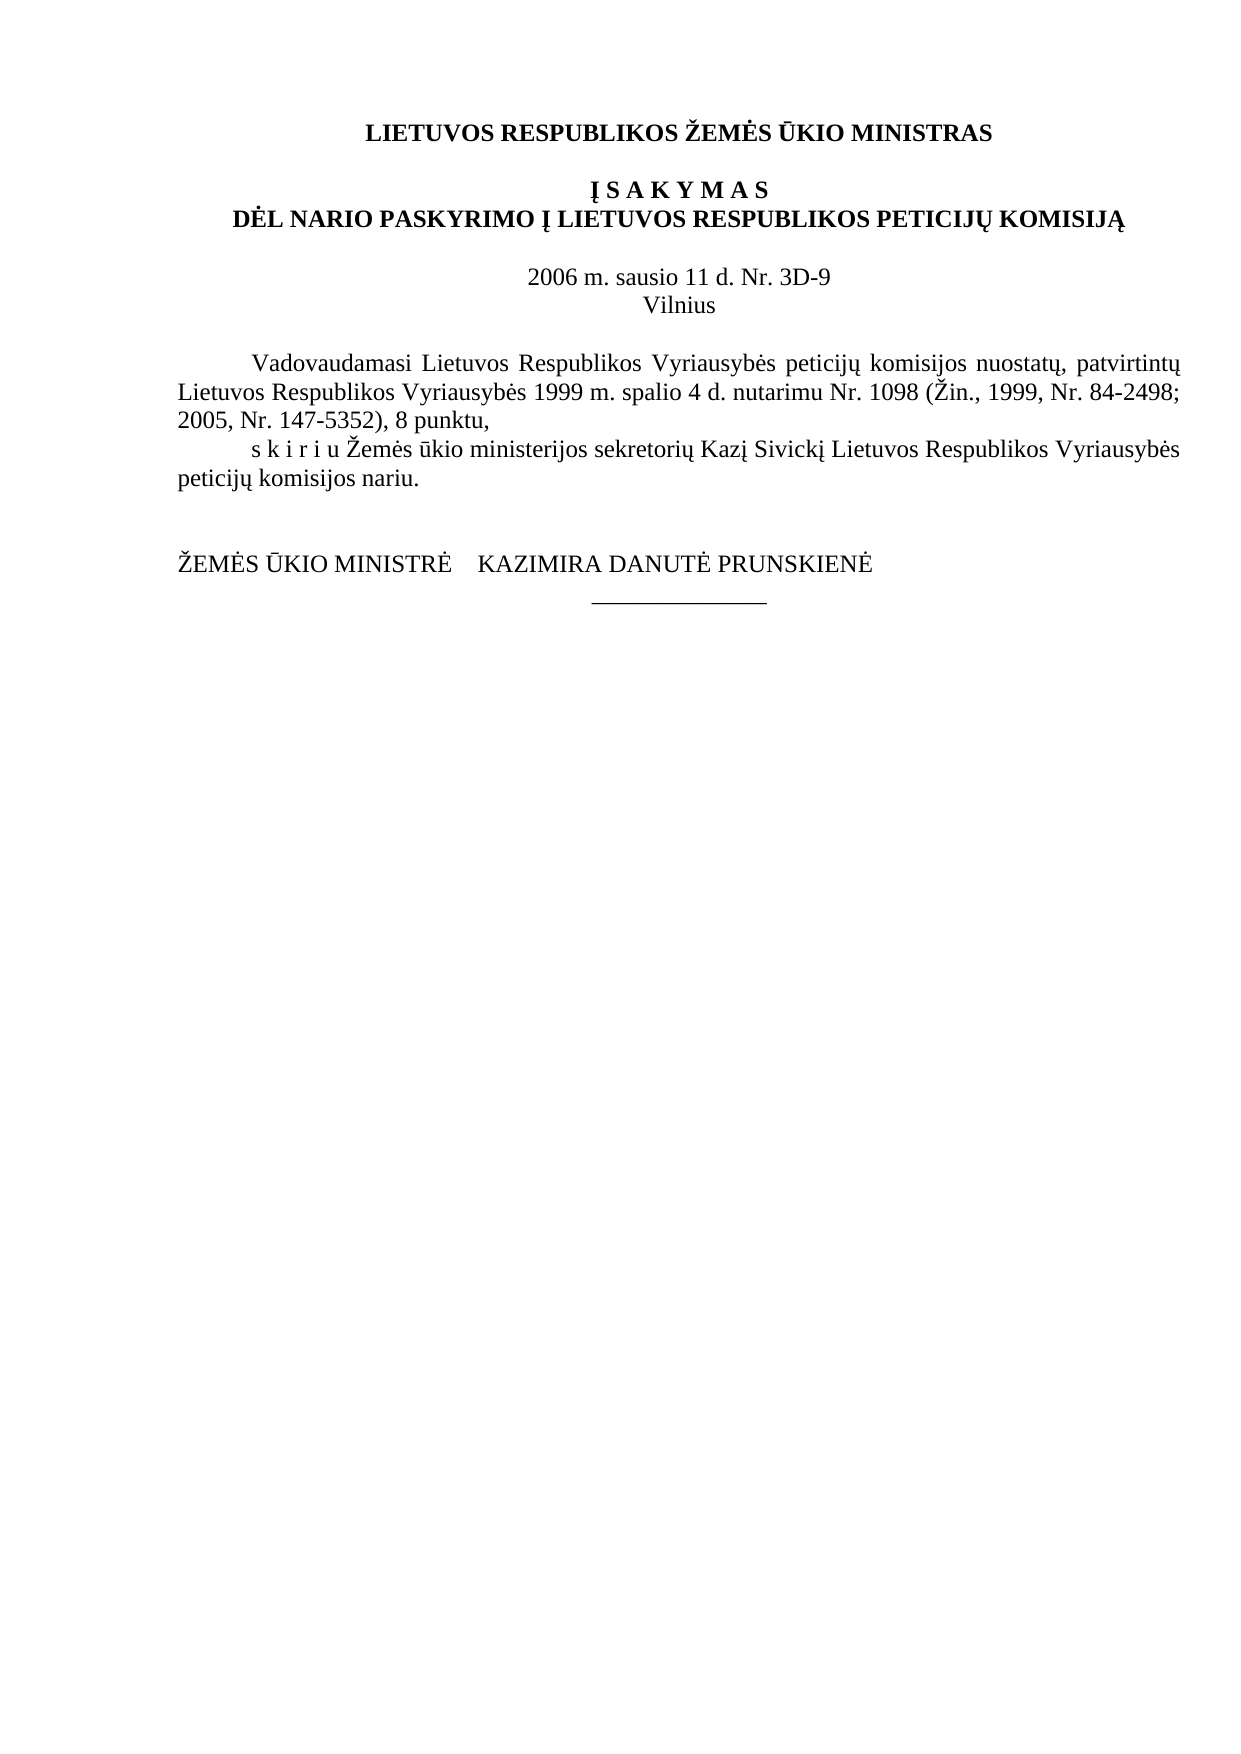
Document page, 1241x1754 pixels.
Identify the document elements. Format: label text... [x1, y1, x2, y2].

text Vilnius [177, 291, 1181, 319]
text Vadovaudamasi Lietuvos Respublikos Vyriausybės peticijų komisijos nuostatų, patvirtintų Lietuvos Respublikos Vyriausybės 1999 m. spalio 4 d. nutarimu Nr. 1098 (Žin., 1999, Nr. 84-2498; 2005, Nr. 147-5352), 8 punktu, [177, 348, 1181, 434]
text Į S A K Y M A S [177, 176, 1181, 204]
text skiriu Žemės ūkio ministerijos sekretorių Kazį Sivickį Lietuvos Respublikos Vyriausybės peticijų komisijos nariu. [177, 434, 1181, 492]
text LIETUVOS RESPUBLIKOS ŽEMĖS ŪKIO MINISTRAS [177, 118, 1181, 147]
text ŽEMĖS ŪKIO MINISTRĖ KAZIMIRA DANUTĖ PRUNSKIENĖ [177, 549, 1181, 578]
text ______________ [177, 578, 1181, 607]
text DĖL NARIO PASKYRIMO Į LIETUVOS RESPUBLIKOS PETICIJŲ KOMISIJĄ [177, 204, 1181, 233]
text 2006 m. sausio 11 d. Nr. 3D-9 [177, 262, 1181, 291]
